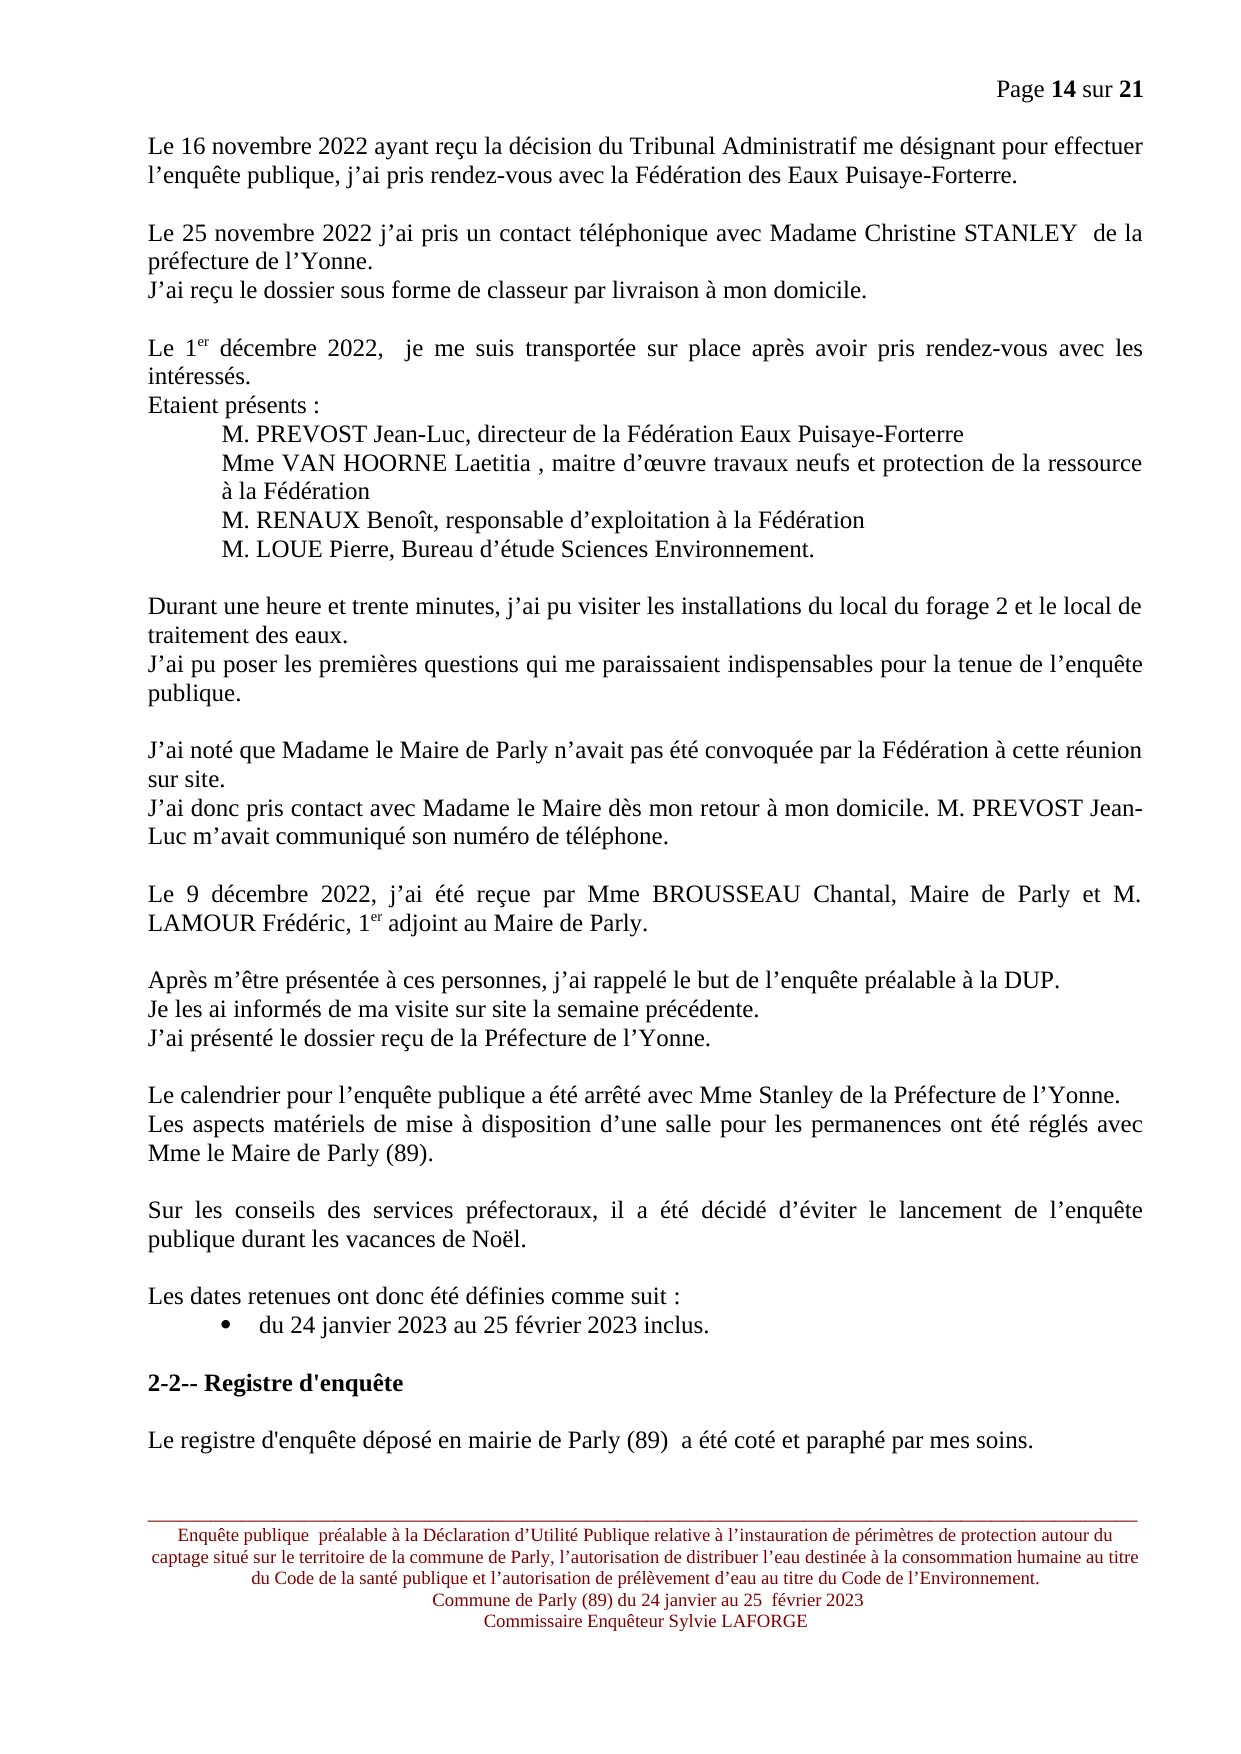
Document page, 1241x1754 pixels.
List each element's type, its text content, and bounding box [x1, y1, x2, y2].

text J’ai présenté le dossier reçu de la Préfecture de l’Yonne. [148, 1023, 1144, 1051]
text M. LOUE Pierre, Bureau d’étude Sciences Environnement. [148, 534, 1144, 563]
text Durant une heure et trente minutes, j’ai pu visiter les installations du local du forage 2 et le local de traitement des eaux. [148, 591, 1144, 649]
text M. RENAUX Benoît, responsable d’exploitation à la Fédération [148, 505, 1144, 534]
text J’ai noté que Madame le Maire de Parly n’avait pas été convoquée par la Fédération à cette réunion sur site. [148, 735, 1144, 793]
text Etaient présents : [148, 390, 1144, 419]
subtitle 2-2-- Registre d'enquête [148, 1368, 1174, 1396]
text Après m’être présentée à ces personnes, j’ai rappelé le but de l’enquête préalable à la DUP. [148, 965, 1144, 994]
text J’ai donc pris contact avec Madame le Maire dès mon retour à mon domicile. M. PREVOST Jean-Luc m’avait communiqué son numéro de téléphone. [148, 793, 1144, 850]
text Le calendrier pour l’enquête publique a été arrêté avec Mme Stanley de la Préfecture de l’Yonne. [148, 1080, 1144, 1109]
text Le 1er décembre 2022, je me suis transportée sur place après avoir pris rendez-vous avec les intéressés. [148, 333, 1144, 390]
text Je les ai informés de ma visite sur site la semaine précédente. [148, 994, 1144, 1023]
text Les aspects matériels de mise à disposition d’une salle pour les permanences ont été réglés avec Mme le Maire de Parly (89). [148, 1109, 1144, 1166]
text J’ai pu poser les premières questions qui me paraissaient indispensables pour la tenue de l’enquête publique. [148, 649, 1144, 706]
text Sur les conseils des services préfectoraux, il a été décidé d’éviter le lancement de l’enquête publique durant les vacances de Noël. [148, 1195, 1144, 1253]
text Le 9 décembre 2022, j’ai été reçue par Mme BROUSSEAU Chantal, Maire de Parly et M. LAMOUR Frédéric, 1er adjoint au Maire de Parly. [148, 879, 1144, 936]
text Le 16 novembre 2022 ayant reçu la décision du Tribunal Administratif me désignant pour effectuer l’enquête publique, j’ai pris rendez-vous avec la Fédération des Eaux Puisaye-Forterre. [148, 131, 1144, 189]
text J’ai reçu le dossier sous forme de classeur par livraison à mon domicile. [148, 275, 1144, 304]
text M. PREVOST Jean-Luc, directeur de la Fédération Eaux Puisaye-Forterre [148, 419, 1144, 448]
text Les dates retenues ont donc été définies comme suit : [148, 1281, 1144, 1310]
text Le registre d'enquête déposé en mairie de Parly (89) a été coté et paraphé par mes soins. [148, 1425, 1144, 1454]
list du 24 janvier 2023 au 25 février 2023 inclus. [221, 1310, 1144, 1339]
text Le 25 novembre 2022 j’ai pris un contact téléphonique avec Madame Christine STANLEY de la préfecture de l’Yonne. [148, 218, 1144, 275]
text Mme VAN HOORNE Laetitia , maitre d’œuvre travaux neufs et protection de la ressource à la Fédération [221, 448, 1144, 505]
